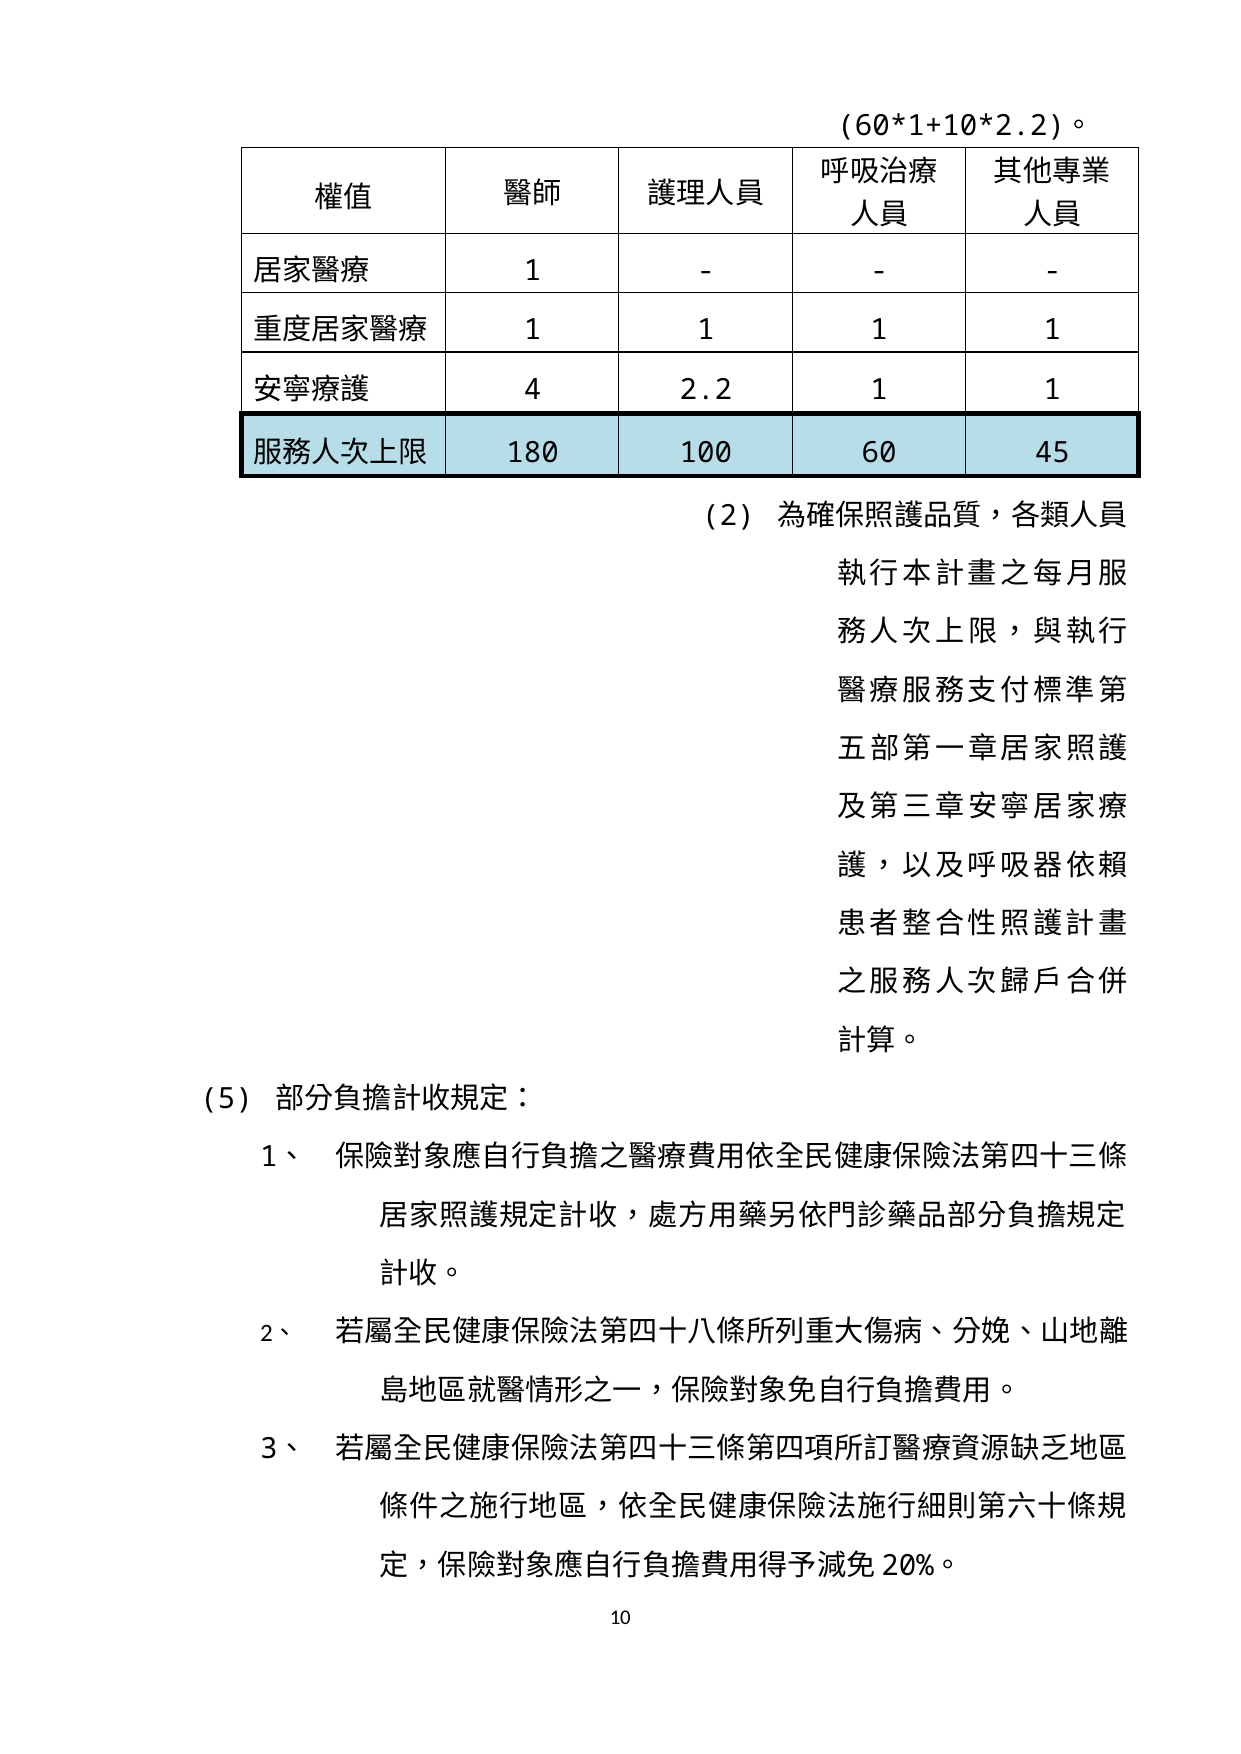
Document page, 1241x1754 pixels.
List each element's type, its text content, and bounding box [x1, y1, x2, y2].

table_cell 4 [446, 353, 618, 411]
table_cell 45 [966, 416, 1136, 474]
table_cell 1 [619, 293, 792, 351]
table_header 其他專業 人員 [966, 148, 1138, 233]
table_cell - [966, 234, 1138, 292]
table_cell 居家醫療 [242, 234, 445, 292]
table_cell 1 [966, 293, 1138, 351]
table_cell 180 [446, 416, 618, 474]
table_header 權值 [242, 148, 445, 233]
table_cell 1 [966, 353, 1138, 411]
list 保險對象應自行負擔之醫療費用依全民健康保險法第四十三條居家照護規定計收，處方用藥另依門診藥品部分負擔規定計收。 [260, 1120, 1128, 1295]
table_cell 1 [446, 293, 618, 351]
table_cell 1 [793, 293, 965, 351]
table_cell 重度居家醫療 [242, 293, 445, 351]
table_header 呼吸治療 人員 [793, 148, 965, 233]
table_cell 2.2 [619, 353, 792, 411]
list 若屬全民健康保險法第四十八條所列重大傷病、分娩、山地離島地區就醫情形之一，保險對象免自行負擔費用。 [260, 1295, 1128, 1412]
table_cell 服務人次上限 [244, 416, 445, 474]
table_cell - [793, 234, 965, 292]
list 為確保照護品質，各類人員執行本計畫之每月服務人次上限，與執行醫療服務支付標準第五部第一章居家照護及第三章安寧居家療護，以及呼吸器依賴患者整合性照護計畫之服務人次歸戶合併計算。 [702, 478, 1128, 1062]
table_cell 60 [793, 416, 965, 474]
table_header 護理人員 [619, 148, 792, 233]
list 若屬全民健康保險法第四十三條第四項所訂醫療資源缺乏地區條件之施行地區，依全民健康保險法施行細則第六十條規定，保險對象應自行負擔費用得予減免20%。 [260, 1412, 1128, 1587]
table_cell 安寧療護 [242, 353, 445, 411]
table_cell 1 [446, 234, 618, 292]
list 部分負擔計收規定： [200, 1062, 1128, 1120]
table_cell 100 [619, 416, 792, 474]
table_header 醫師 [446, 148, 618, 233]
table_cell 1 [793, 353, 965, 411]
list (60*1+10*2.2)。 [702, 89, 1128, 147]
table_cell - [619, 234, 792, 292]
